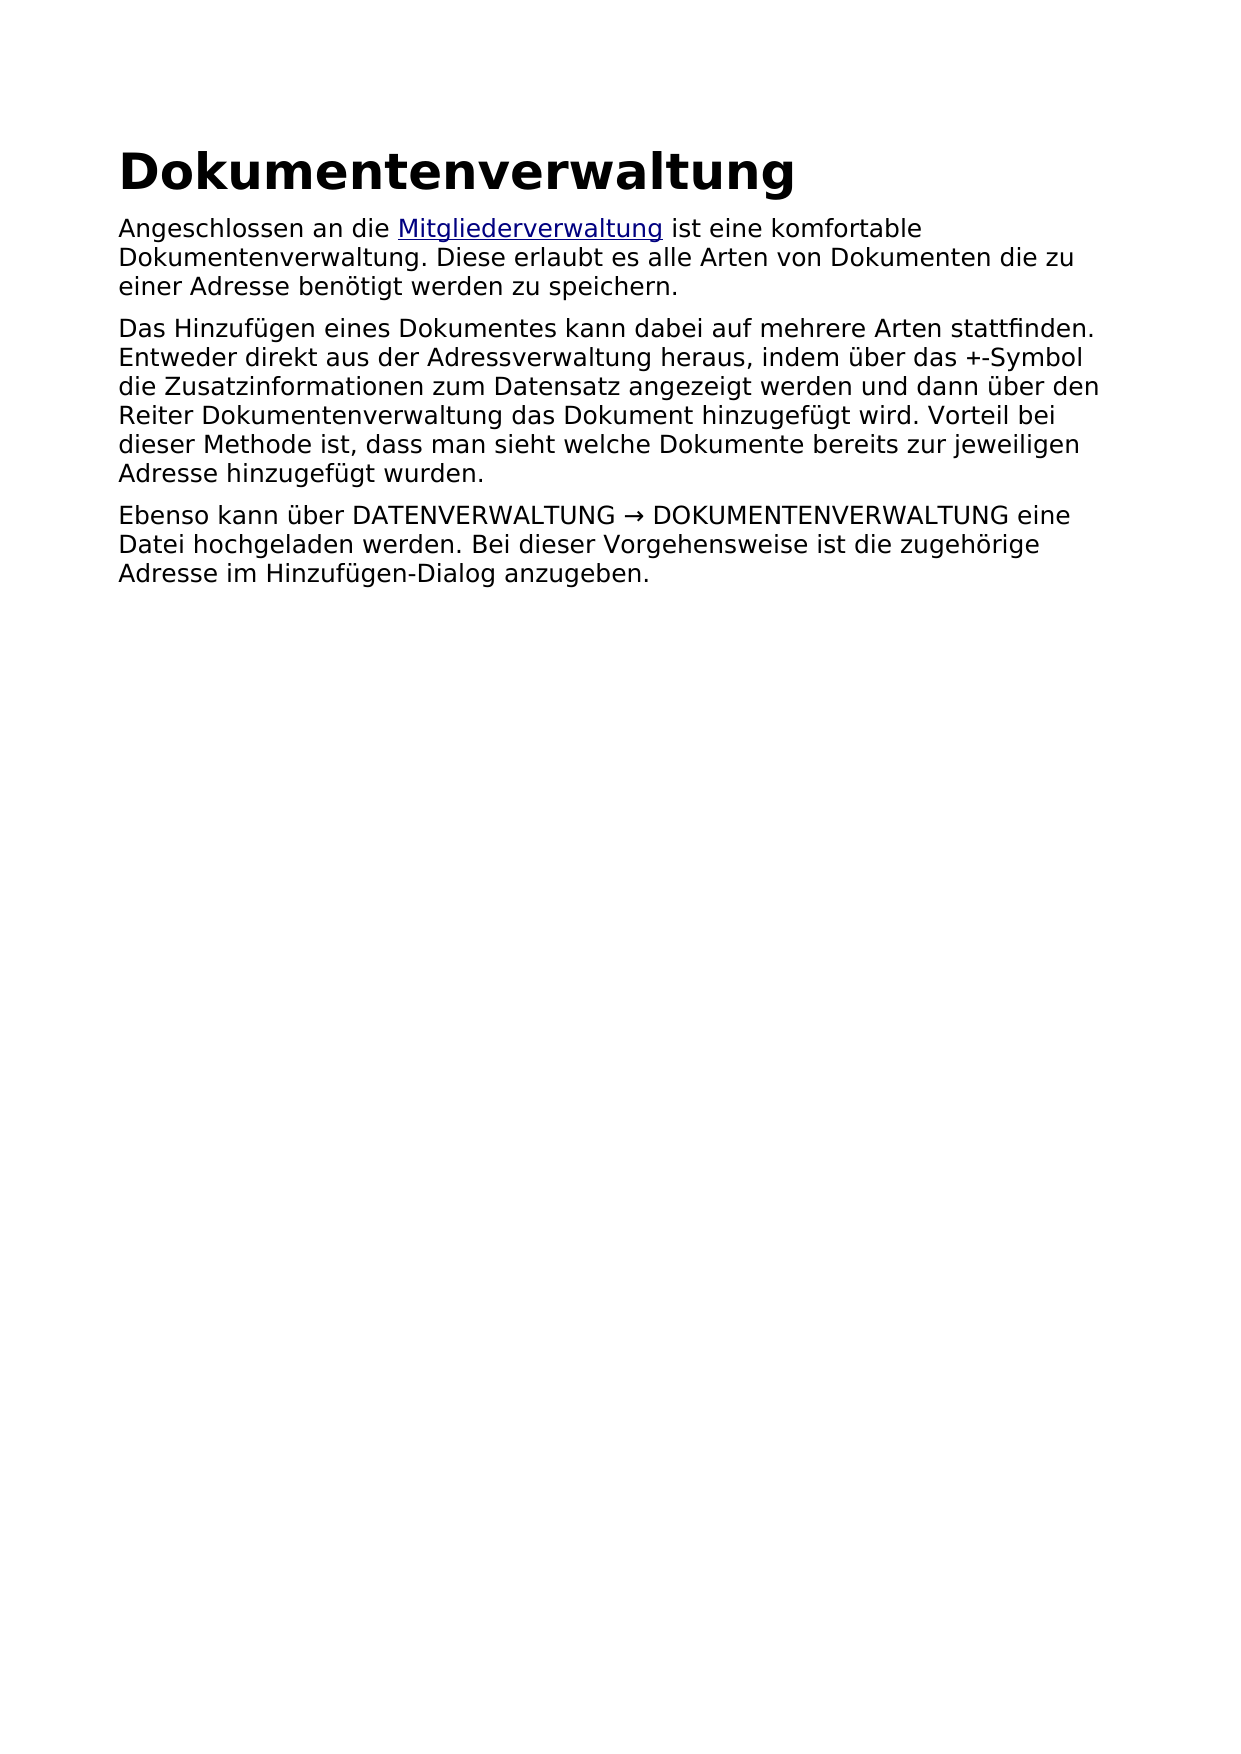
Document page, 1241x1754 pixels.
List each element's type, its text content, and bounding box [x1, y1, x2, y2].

text Angeschlossen an die Mitgliederverwaltung ist eine komfortable Dokumentenverwaltung. Diese erlaubt es alle Arten von Dokumenten die zu einer Adresse benötigt werden zu speichern. [118, 214, 1122, 301]
text Das Hinzufügen eines Dokumentes kann dabei auf mehrere Arten stattfinden. Entweder direkt aus der Adressverwaltung heraus, indem über das +-Symbol die Zusatzinformationen zum Datensatz angezeigt werden und dann über den Reiter Dokumentenverwaltung das Dokument hinzugefügt wird. Vorteil bei dieser Methode ist, dass man sieht welche Dokumente bereits zur jeweiligen Adresse hinzugefügt wurden. [118, 314, 1122, 489]
subtitle Dokumentenverwaltung [118, 143, 1122, 201]
text Ebenso kann über DATENVERWALTUNG → DOKUMENTENVERWALTUNG eine Datei hochgeladen werden. Bei dieser Vorgehensweise ist die zugehörige Adresse im Hinzufügen-Dialog anzugeben. [118, 501, 1122, 589]
